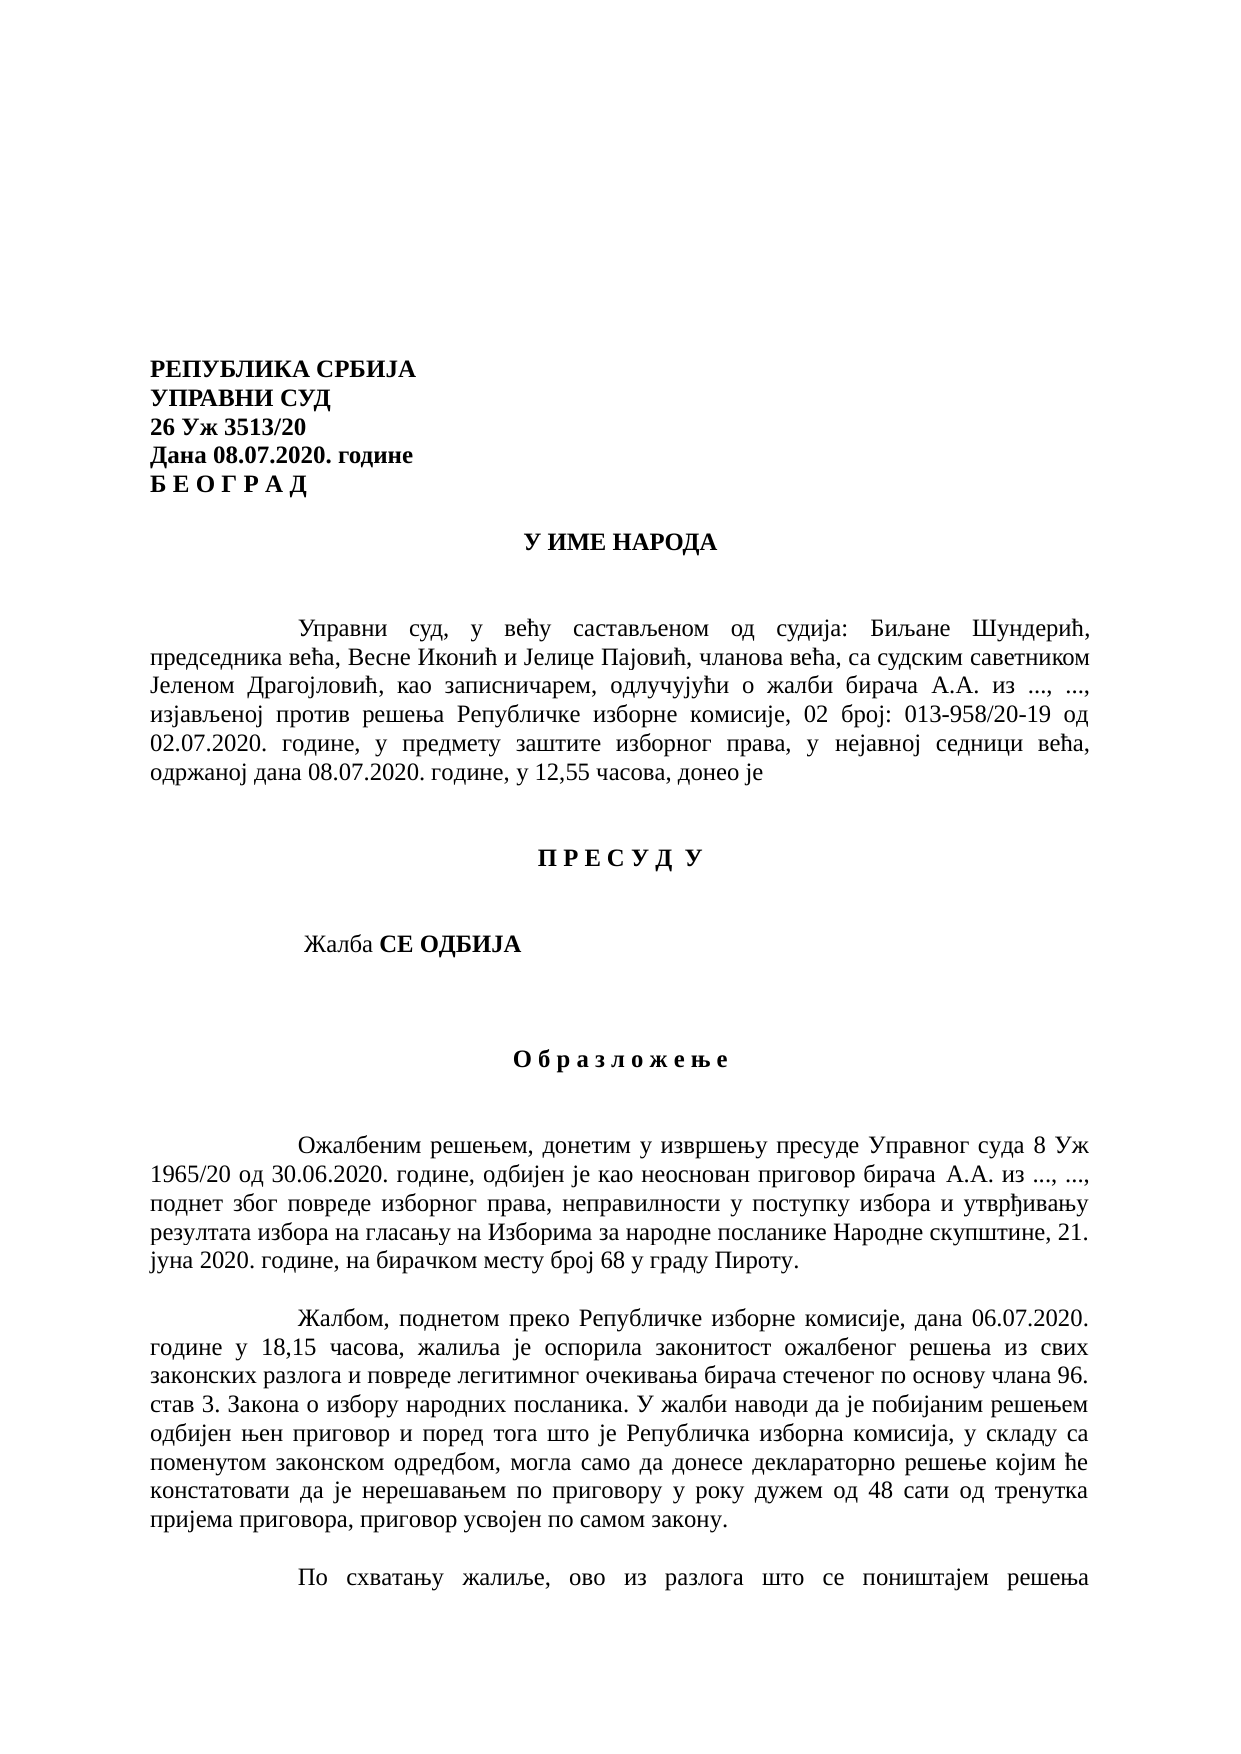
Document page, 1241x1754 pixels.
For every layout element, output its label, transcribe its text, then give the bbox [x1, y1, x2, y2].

text Управни суд, у већу састављеном од судија: Биљане Шундерић, председника већа, Весне Иконић и Јелице Пајовић, чланова већа, са судским саветником Јеленом Драгојловић, као записничарем, одлучујући о жалби бирача А.А. из ..., ..., изјављеној против решења Републичке изборне комисије, 02 број: 013-958/20-19 од 02.07.2020. године, у предмету заштите изборног права, у нејавној седници већа, одржаној дана 08.07.2020. године, у 12,55 часова, донео је [150, 613, 1090, 785]
text 26 Уж 3513/20 [150, 412, 1090, 440]
text У ИМЕ НАРОДА [150, 527, 1090, 555]
text Дана 08.07.2020. године [150, 440, 1090, 469]
text УПРАВНИ СУД [150, 383, 1090, 412]
text Жалба СЕ ОДБИЈА [150, 929, 1090, 958]
text Жалбом, поднетом преко Републичке изборне комисије, дана 06.07.2020. године у 18,15 часова, жалиља је оспорила законитост ожалбеног решења из свих законских разлога и повреде легитимног очекивања бирача стеченог по основу члана 96. став 3. Закона о избору народних посланика. У жалби наводи да је побијаним решењем одбијен њен приговор и поред тога што је Републичка изборна комисија, у складу са поменутом законском одредбом, могла само да донесе деклараторно решење којим ће констатовати да је нерешавањем по приговору у року дужем од 48 сати од тренутка пријема приговора, приговор усвојен по самом закону. [150, 1303, 1090, 1533]
text По схватању жалиље, ово из разлога што се поништајем решења [150, 1562, 1090, 1590]
text Б Е О Г Р А Д [150, 469, 1090, 498]
text РЕПУБЛИКА СРБИЈА [150, 148, 1090, 383]
text П Р Е С У Д У [150, 843, 1090, 872]
text Ожалбеним решењем, донетим у извршењу пресуде Управног суда 8 Уж 1965/20 од 30.06.2020. године, одбијен је као неоснован приговор бирача А.А. из ..., ..., поднет због повреде изборног права, неправилности у поступку избора и утврђивању резултата избора на гласању на Изборима за народне посланике Народне скупштине, 21. јуна 2020. године, на бирачком месту број 68 у граду Пироту. [150, 1130, 1090, 1274]
text О б р а з л о ж е њ е [150, 1044, 1090, 1073]
